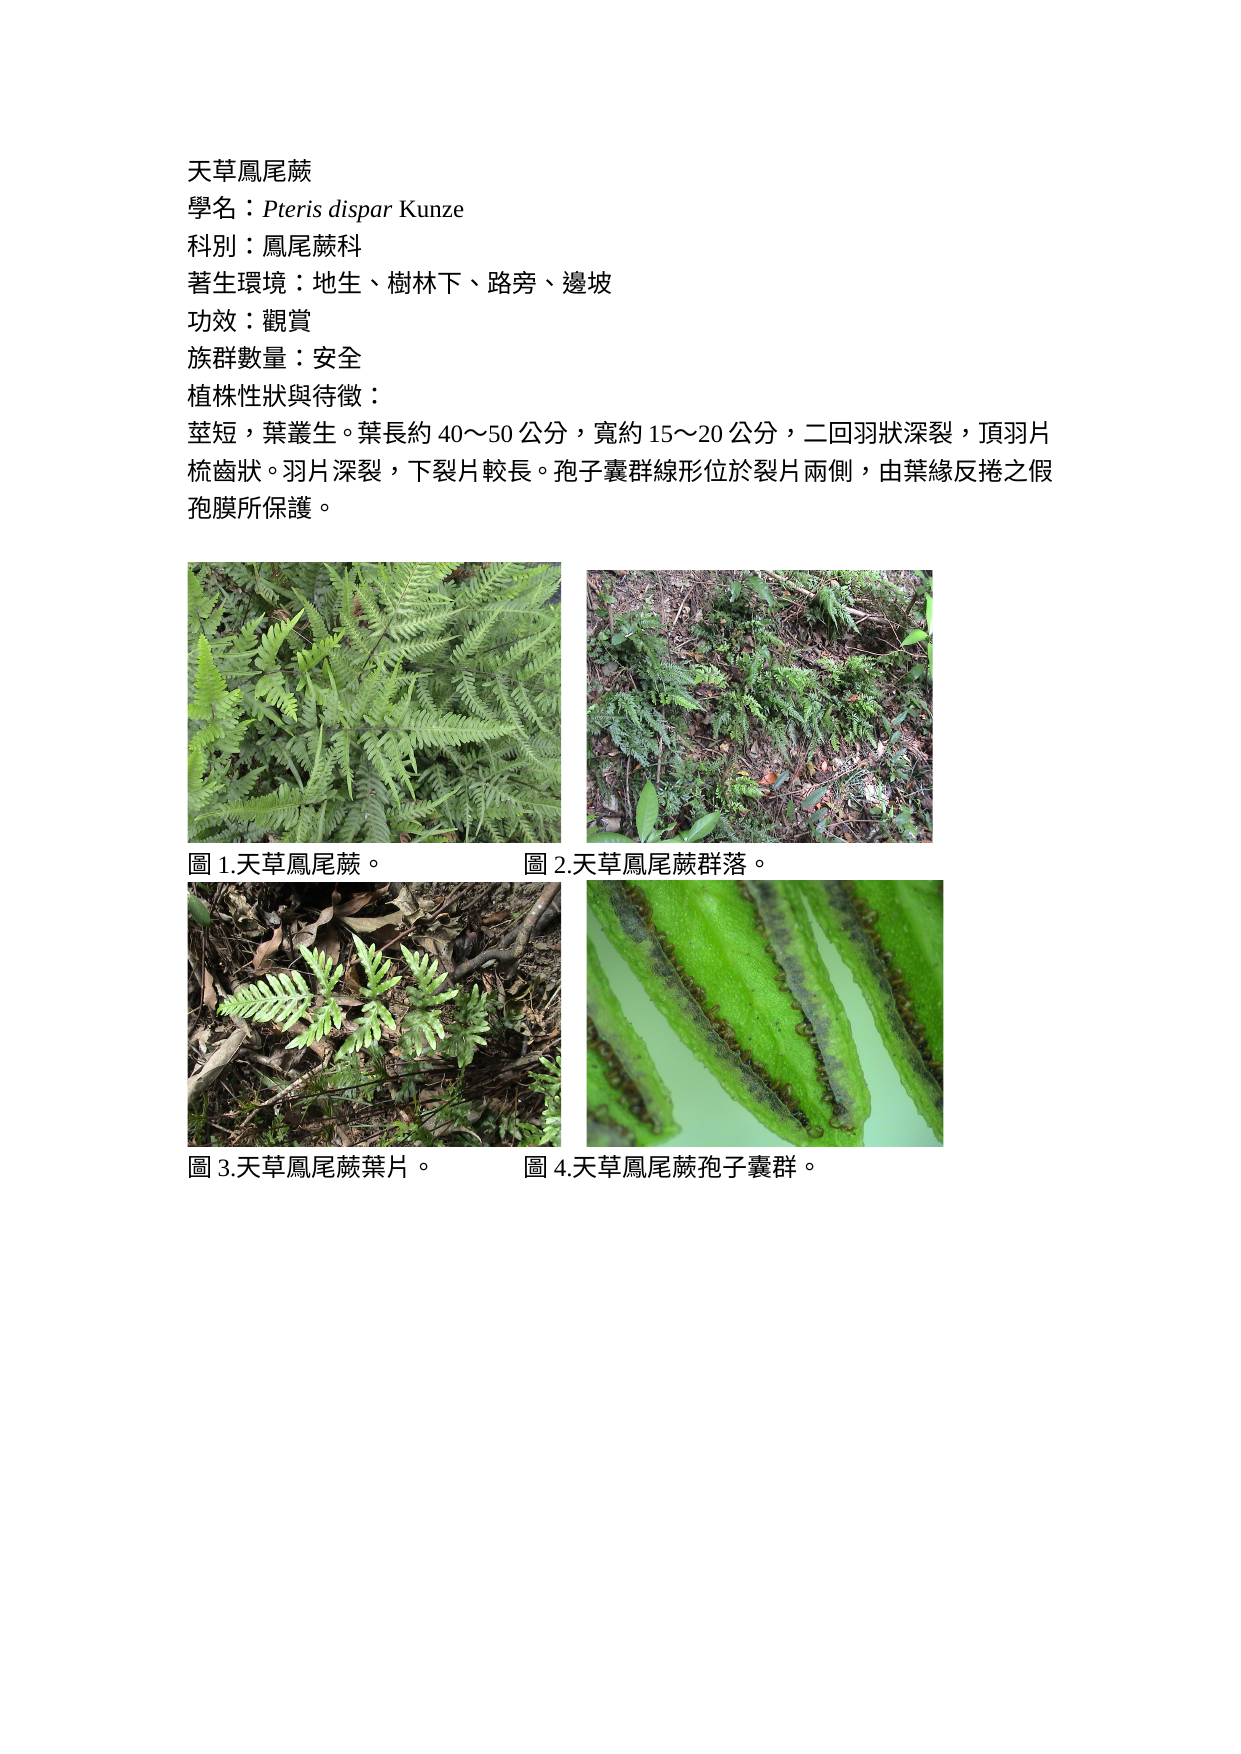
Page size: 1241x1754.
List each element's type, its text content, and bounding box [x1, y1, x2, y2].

text 莖短，葉叢生。葉長約40～50公分，寬約15～20公分，二回羽狀深裂，頂羽片梳齒狀。羽片深裂，下裂片較長。孢子囊群線形位於裂片兩側，由葉緣反捲之假孢膜所保護。 [187, 412, 1053, 525]
text 功效：觀賞 [187, 300, 1053, 337]
text 天草鳳尾蕨 [187, 150, 1053, 187]
text 科別：鳳尾蕨科 [187, 225, 1053, 262]
picture [187, 882, 562, 1147]
text 植株性狀與待徵： [187, 375, 1053, 412]
picture [586, 880, 944, 1147]
text 著生環境：地生、樹林下、路旁、邊坡 [187, 262, 1053, 300]
text 圖1.天草鳳尾蕨。 圖2.天草鳳尾蕨群落。 [187, 843, 1053, 880]
picture [187, 562, 562, 843]
text 學名：Pteris dispar Kunze [187, 187, 1053, 225]
text 圖3.天草鳳尾蕨葉片。 圖4.天草鳳尾蕨孢子囊群。 [187, 1147, 1053, 1184]
text 族群數量：安全 [187, 337, 1053, 375]
picture [586, 570, 933, 843]
